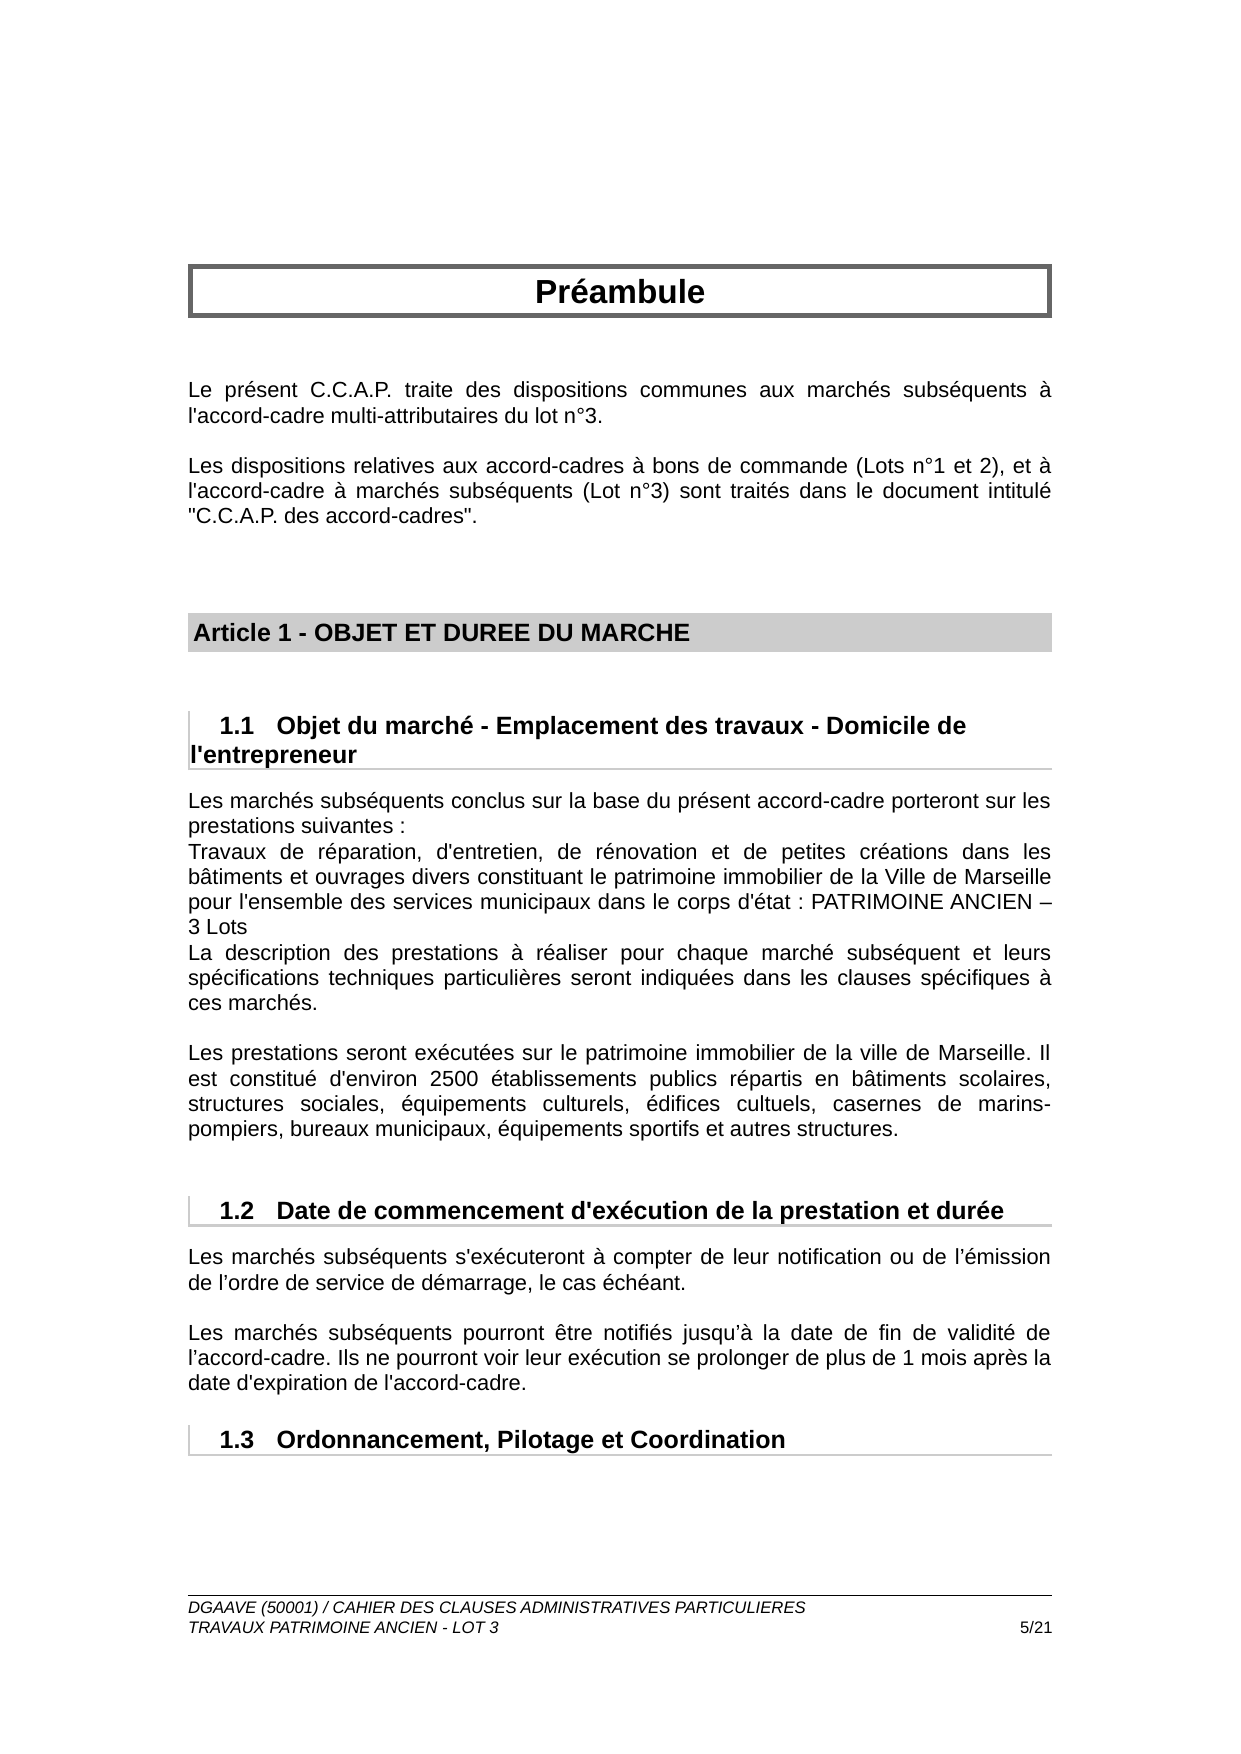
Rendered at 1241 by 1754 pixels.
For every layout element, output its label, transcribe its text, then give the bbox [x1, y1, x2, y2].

subtitle Préambule [193, 269, 1047, 313]
subtitle Objet du marché - Emplacement des travaux - Domicile de l'entrepreneur [190, 711, 1052, 768]
subtitle Ordonnancement, Pilotage et Coordination [190, 1425, 1052, 1454]
text Les dispositions relatives aux accord-cadres à bons de commande (Lots n°1 et 2), et à l'accord-cadre à marchés subséquents (Lot n°3) sont traités dans le document intitulé "C.C.A.P. des accord-cadres". [188, 453, 1052, 529]
text Le présent C.C.A.P. traite des dispositions communes aux marchés subséquents à l'accord-cadre multi-attributaires du lot n°3. [188, 377, 1052, 428]
subtitle OBJET ET DUREE DU MARCHE [190, 615, 1050, 650]
text Les prestations seront exécutées sur le patrimoine immobilier de la ville de Marseille. Il est constitué d'environ 2500 établissements publics répartis en bâtiments scolaires, structures sociales, équipements culturels, édifices cultuels, casernes de marins-pompiers, bureaux municipaux, équipements sportifs et autres structures. [188, 1040, 1052, 1141]
text Travaux de réparation, d'entretien, de rénovation et de petites créations dans les bâtiments et ouvrages divers constituant le patrimoine immobilier de la Ville de Marseille pour l'ensemble des services municipaux dans le corps d'état : PATRIMOINE ANCIEN – 3 Lots [188, 838, 1052, 939]
subtitle Date de commencement d'exécution de la prestation et durée [190, 1196, 1052, 1224]
text Les marchés subséquents s'exécuteront à compter de leur notification ou de l’émission de l’ordre de service de démarrage, le cas échéant. [188, 1244, 1052, 1295]
text Les marchés subséquents conclus sur la base du présent accord-cadre porteront sur les prestations suivantes : [188, 788, 1052, 838]
text La description des prestations à réaliser pour chaque marché subséquent et leurs spécifications techniques particulières seront indiquées dans les clauses spécifiques à ces marchés. [188, 939, 1052, 1015]
text Les marchés subséquents pourront être notifiés jusqu’à la date de fin de validité de l’accord-cadre. Ils ne pourront voir leur exécution se prolonger de plus de 1 mois après la date d'expiration de l'accord-cadre. [188, 1320, 1052, 1396]
